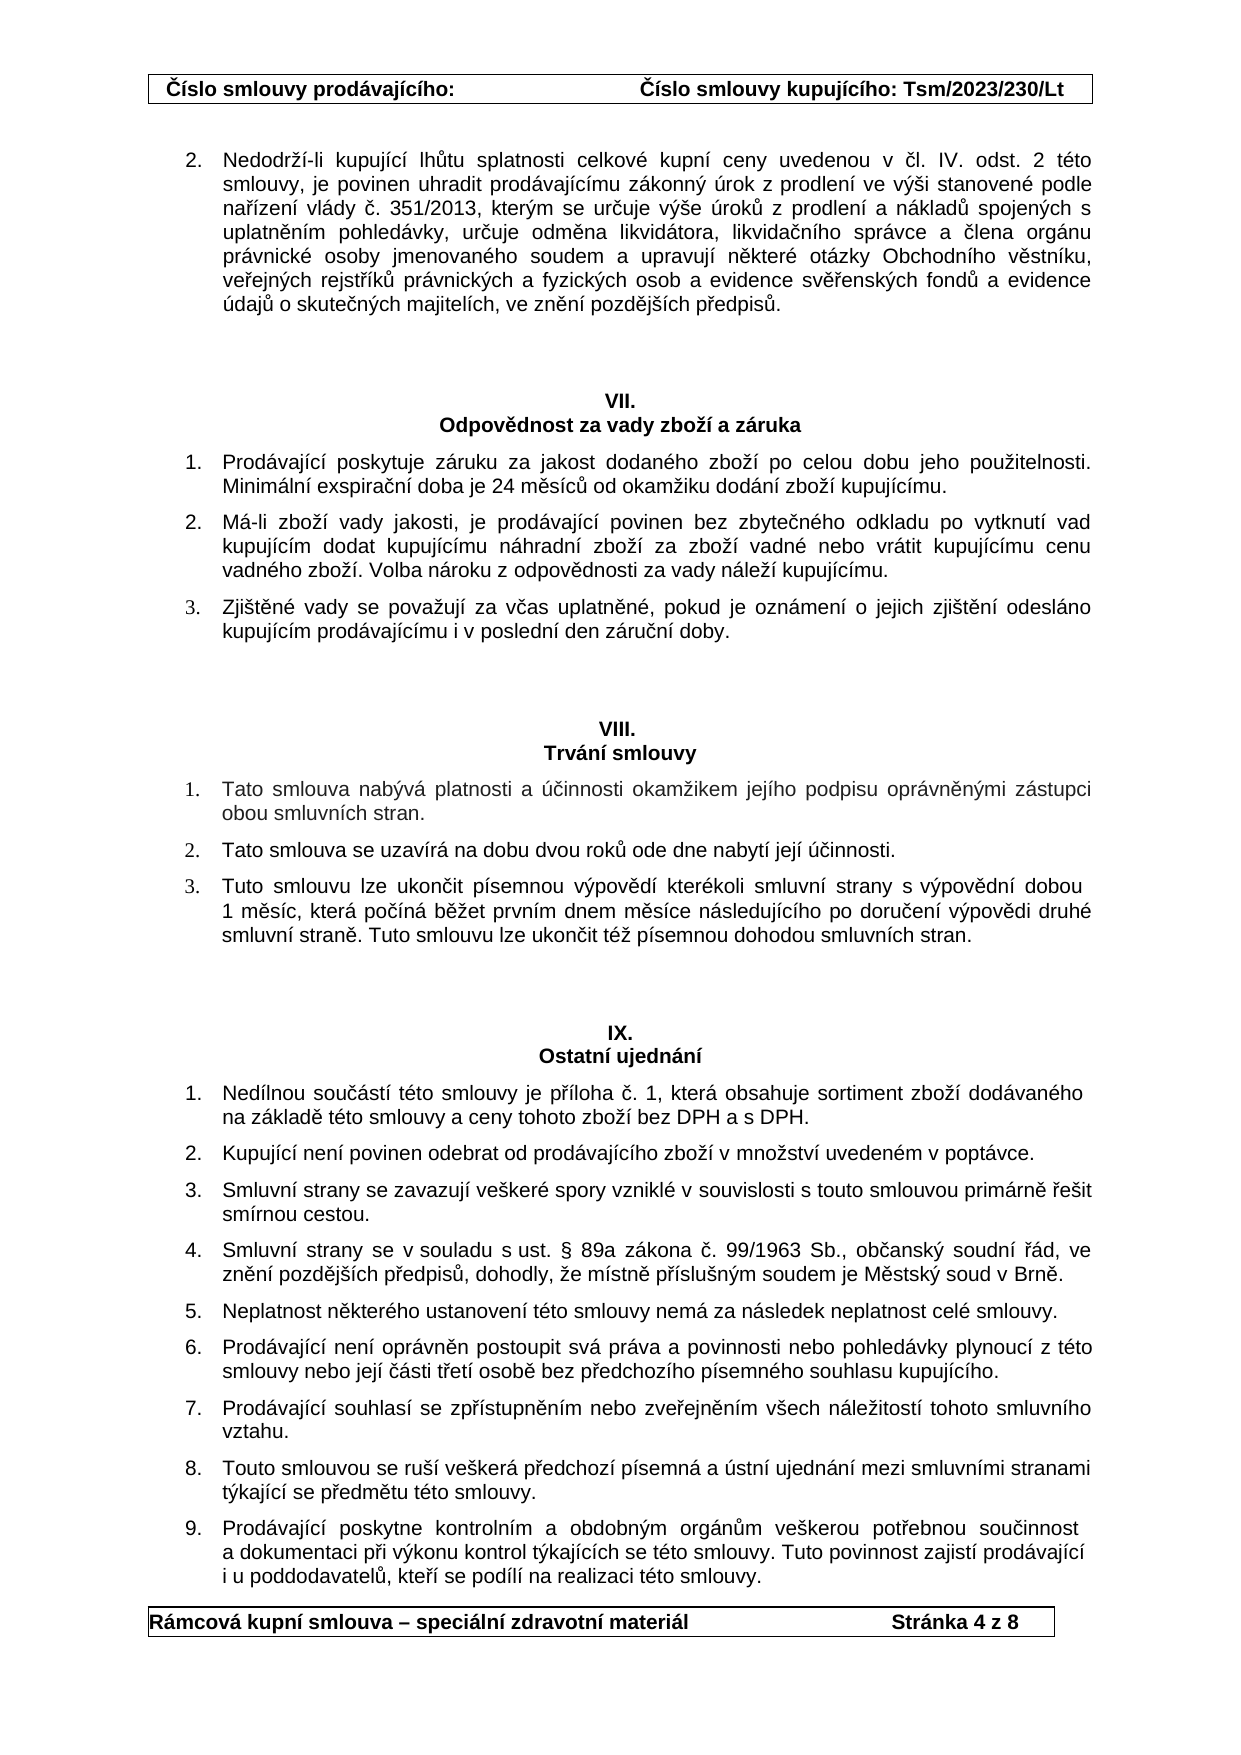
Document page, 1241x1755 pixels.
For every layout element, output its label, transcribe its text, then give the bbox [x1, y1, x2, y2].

list Zjištěné vady se považují za včas uplatněné, pokud je oznámení o jejich zjištění odesláno kupujícím prodávajícímu i v poslední den záruční doby. [185, 594, 1093, 643]
list Nedodrží-li kupující lhůtu splatnosti celkové kupní ceny uvedenou v čl. IV. odst. 2 této smlouvy, je povinen uhradit prodávajícímu zákonný úrok z prodlení ve výši stanovené podle nařízení vlády č. 351/2013, kterým se určuje výše úroků z prodlení a nákladů spojených s uplatněním pohledávky, určuje odměna likvidátora, likvidačního správce a člena orgánu právnické osoby jmenovaného soudem a upravují některé otázky Obchodního věstníku, veřejných rejstříků právnických a fyzických osob a evidence svěřenských fondů a evidence údajů o skutečných majitelích, ve znění pozdějších předpisů. [185, 148, 1093, 315]
text Trvání smlouvy [148, 741, 1093, 764]
list Tuto smlouvu lze ukončit písemnou výpovědí kterékoli smluvní strany s výpovědní dobou 1 měsíc, která počíná běžet prvním dnem měsíce následujícího po doručení výpovědi druhé smluvní straně. Tuto smlouvu lze ukončit též písemnou dohodou smluvních stran. [184, 874, 1093, 946]
subtitle Odpovědnost za vady zboží a záruka [148, 413, 1093, 437]
list Smluvní strany se v souladu s ust. § 89a zákona č. 99/1963 Sb., občanský soudní řád, ve znění pozdějších předpisů, dohodly, že místně příslušným soudem je Městský soud v Brně. [185, 1238, 1093, 1286]
list Nedílnou součástí této smlouvy je příloha č. 1, která obsahuje sortiment zboží dodávaného na základě této smlouvy a ceny tohoto zboží bez DPH a s DPH. [185, 1081, 1093, 1129]
list Prodávající poskytuje záruku za jakost dodaného zboží po celou dobu jeho použitelnosti. Minimální exspirační doba je 24 měsíců od okamžiku dodání zboží kupujícímu. [185, 450, 1093, 498]
list Má-li zboží vady jakosti, je prodávající povinen bez zbytečného odkladu po vytknutí vad kupujícím dodat kupujícímu náhradní zboží za zboží vadné nebo vrátit kupujícímu cenu vadného zboží. Volba nároku z odpovědnosti za vady náleží kupujícímu. [185, 510, 1093, 582]
list Prodávající poskytne kontrolním a obdobným orgánům veškerou potřebnou součinnost a dokumentaci při výkonu kontrol týkajících se této smlouvy. Tuto povinnost zajistí prodávající i u poddodavatelů, kteří se podílí na realizaci této smlouvy. [185, 1516, 1093, 1588]
text Ostatní ujednání [148, 1044, 1093, 1068]
list Tato smlouva se uzavírá na dobu dvou roků ode dne nabytí její účinnosti. [184, 838, 1093, 862]
list Touto smlouvou se ruší veškerá předchozí písemná a ústní ujednání mezi smluvními stranami týkající se předmětu této smlouvy. [185, 1456, 1093, 1504]
text VIII. [148, 717, 1093, 741]
list Prodávající souhlasí se zpřístupněním nebo zveřejněním všech náležitostí tohoto smluvního vztahu. [185, 1395, 1093, 1443]
list Neplatnost některého ustanovení této smlouvy nemá za následek neplatnost celé smlouvy. [185, 1298, 1093, 1322]
list Tato smlouva nabývá platnosti a účinnosti okamžikem jejího podpisu oprávněnými zástupci obou smluvních stran. [184, 777, 1093, 825]
list Prodávající není oprávněn postoupit svá práva a povinnosti nebo pohledávky plynoucí z této smlouvy nebo její části třetí osobě bez předchozího písemného souhlasu kupujícího. [185, 1335, 1093, 1383]
list Kupující není povinen odebrat od prodávajícího zboží v množství uvedeném v poptávce. [185, 1141, 1093, 1165]
text VII. [148, 389, 1093, 413]
text IX. [148, 1020, 1093, 1044]
list Smluvní strany se zavazují veškeré spory vzniklé v souvislosti s touto smlouvou primárně řešit smírnou cestou. [185, 1178, 1093, 1226]
